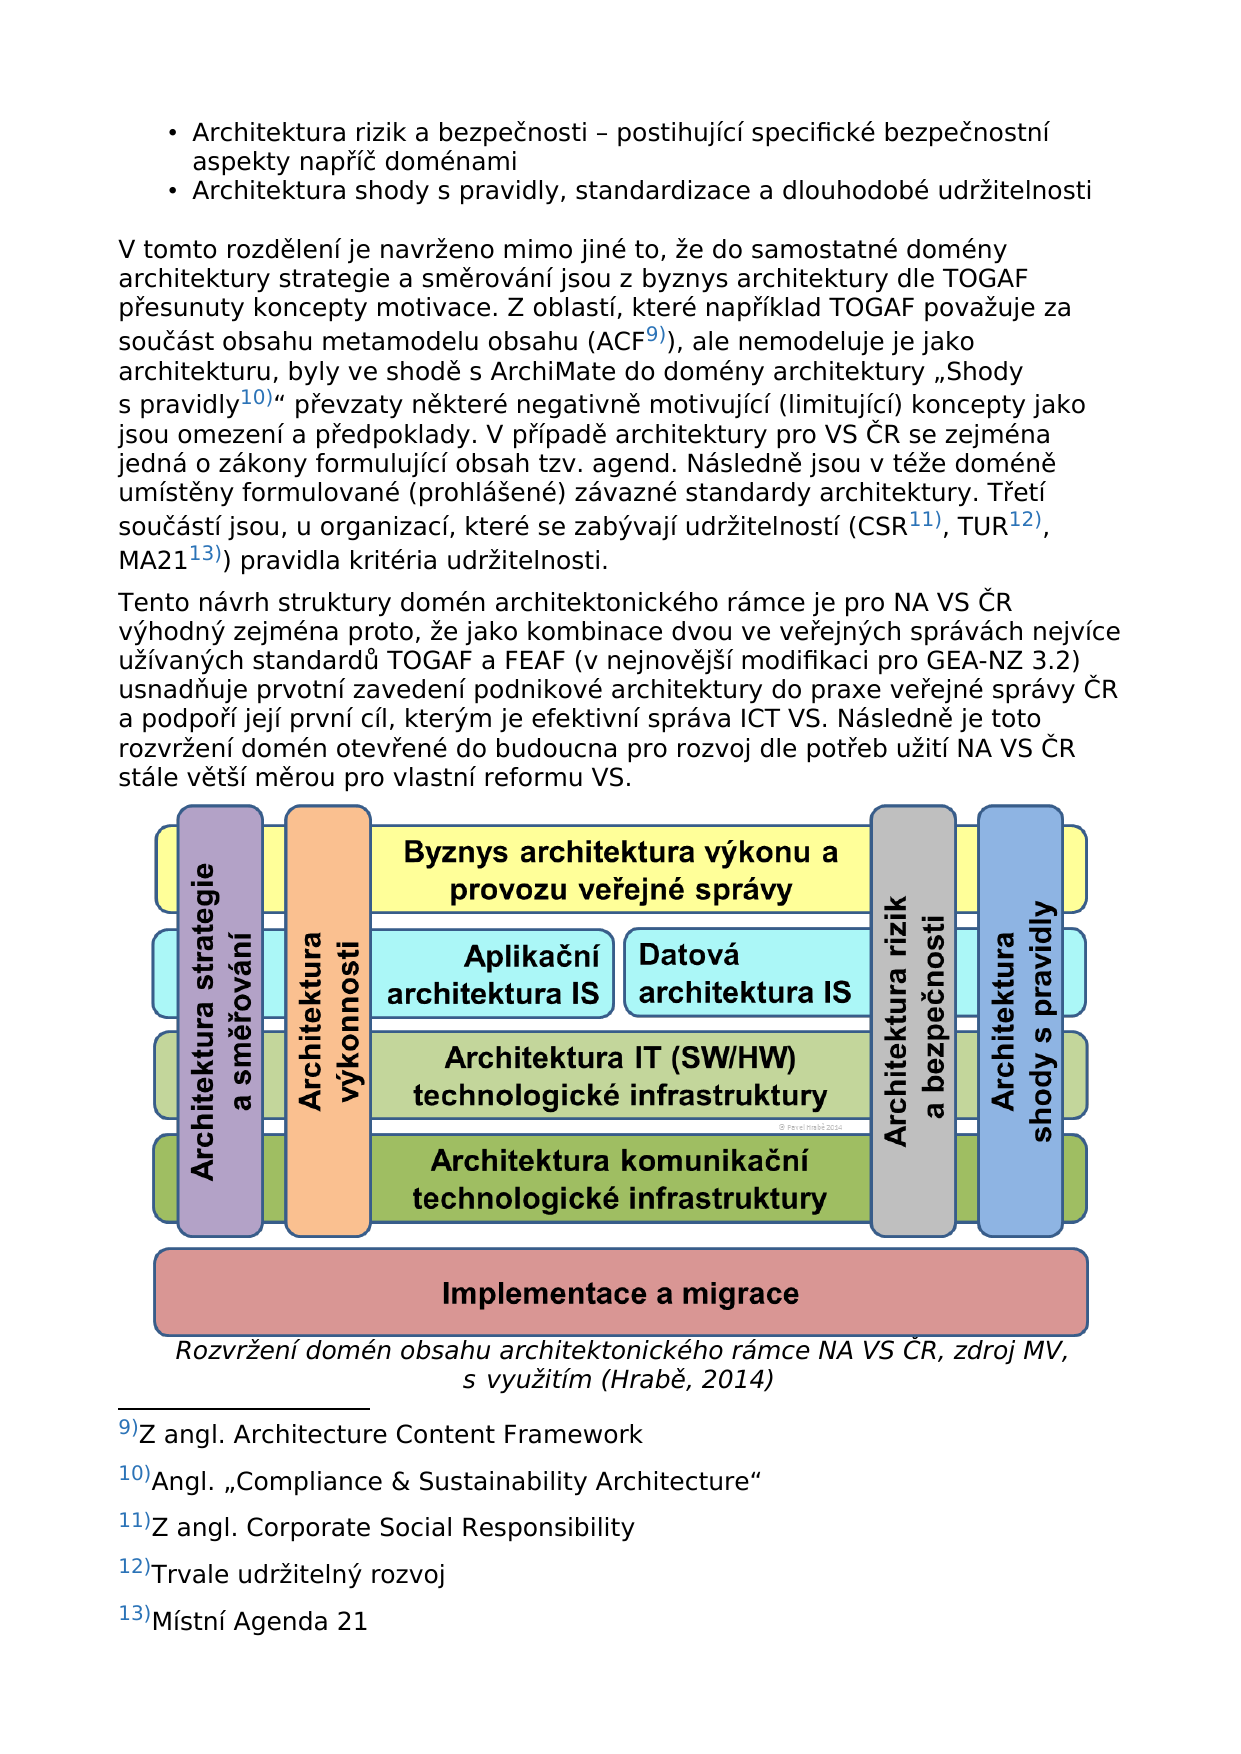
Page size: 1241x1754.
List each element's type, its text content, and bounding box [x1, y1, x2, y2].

text Z angl. Architecture Content Framework [118, 1416, 1122, 1449]
text Místní Agenda 21 [118, 1602, 1122, 1636]
picture [151, 804, 1089, 1337]
text Trvale udržitelný rozvoj [118, 1555, 1122, 1589]
text Angl. „Compliance & Sustainability Architecture“ [118, 1462, 1122, 1496]
text V tomto rozdělení je navrženo mimo jiné to, že do samostatné domény architektury strategie a směrování jsou z byznys architektury dle TOGAF přesunuty koncepty motivace. Z oblastí, které například TOGAF považuje za součást obsahu metamodelu obsahu (ACF), ale nemodeluje je jako architekturu, byly ve shodě s ArchiMate do domény architektury „Shody s pravidly“ převzaty některé negativně motivující (limitující) koncepty jako jsou omezení a předpoklady. V případě architektury pro VS ČR se zejména jedná o zákony formulující obsah tzv. agend. Následně jsou v téže doméně umístěny formulované (prohlášené) závazné standardy architektury. Třetí součástí jsou, u organizací, které se zabývají udržitelností (CSR, TUR, MA21) pravidla kritéria udržitelnosti. [118, 235, 1122, 576]
text Tento návrh struktury domén architektonického rámce je pro NA VS ČR výhodný zejména proto, že jako kombinace dvou ve veřejných správách nejvíce užívaných standardů TOGAF a FEAF (v nejnovější modifikaci pro GEA-NZ 3.2) usnadňuje prvotní zavedení podnikové architektury do praxe veřejné správy ČR a podpoří její první cíl, kterým je efektivní správa ICT VS. Následně je toto rozvržení domén otevřené do budoucna pro rozvoj dle potřeb užití NA VS ČR stále větší měrou pro vlastní reformu VS. [118, 588, 1122, 792]
list Architektura shody s pravidly, standardizace a dlouhodobé udržitelnosti [177, 176, 1122, 206]
text Z angl. Corporate Social Responsibility [118, 1509, 1122, 1543]
list Architektura rizik a bezpečnosti – postihující specifické bezpečnostní aspekty napříč doménami [177, 118, 1122, 176]
text Rozvržení domén obsahu architektonického rámce NA VS ČR, zdroj MV, s využitím (Hrabě, 2014) [151, 1337, 1089, 1395]
